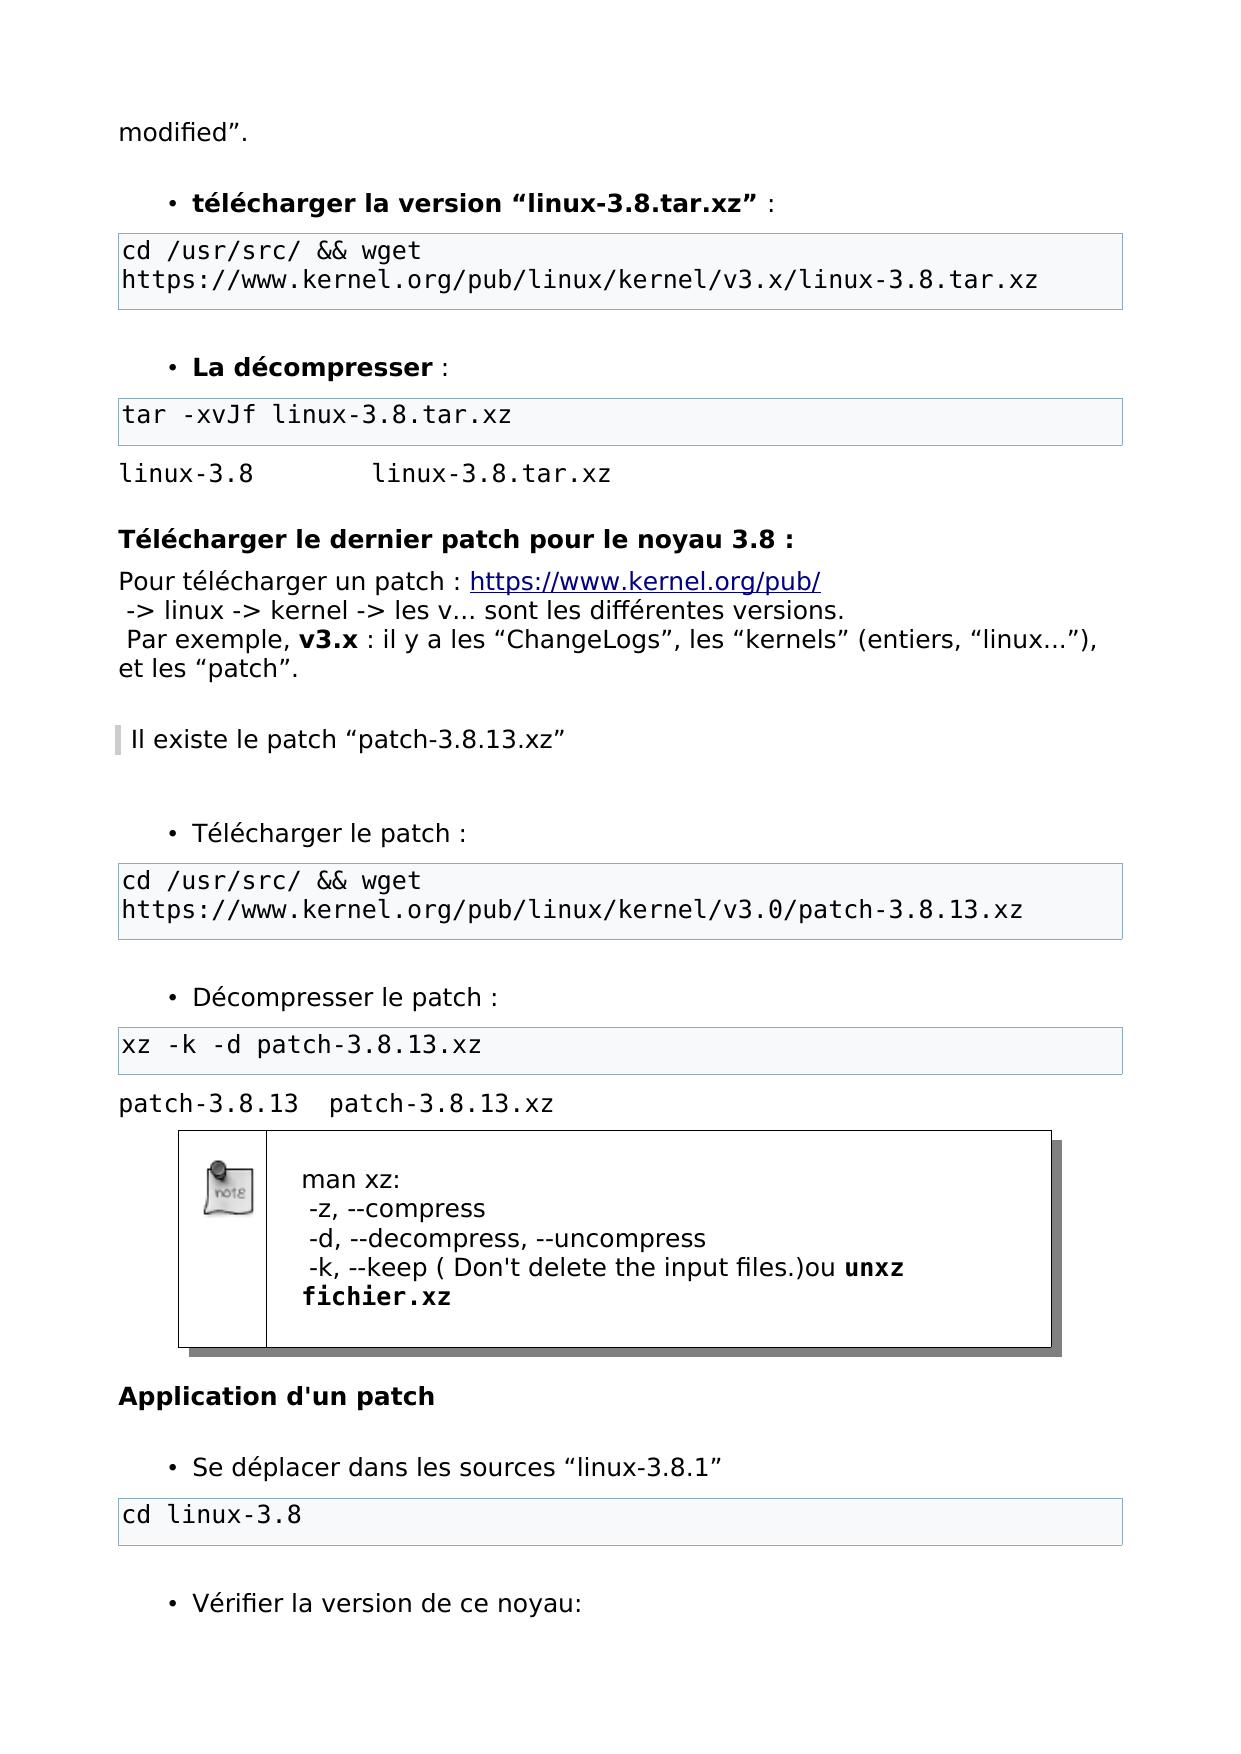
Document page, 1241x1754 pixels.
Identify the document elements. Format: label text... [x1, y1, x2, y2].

text linux-3.8 linux-3.8.tar.xz [118, 459, 1122, 488]
list Se déplacer dans les sources “linux-3.8.1” [177, 1454, 1122, 1483]
list Télécharger le patch : [177, 819, 1122, 848]
picture [190, 1153, 266, 1229]
table_header cd /usr/src/ && wget https://www.kernel.org/pub/linux/kernel/v3.x/linux-3.8.tar.xz [119, 234, 1122, 309]
text modified”. [118, 118, 1122, 147]
subtitle Application d'un patch [118, 1382, 1122, 1412]
list Vérifier la version de ce noyau: [177, 1589, 1122, 1618]
list télécharger la version “linux-3.8.tar.xz” : [177, 189, 1122, 218]
list La décompresser : [177, 354, 1122, 383]
table_header cd linux-3.8 [119, 1499, 1122, 1544]
text Pour télécharger un patch : https://www.kernel.org/pub/ -> linux -> kernel -> les v... sont les différentes versions. Par exemple, v3.x : il y a les “ChangeLogs”, les “kernels” (entiers, “linux...”), et les “patch”. [118, 567, 1122, 713]
table_header cd /usr/src/ && wget https://www.kernel.org/pub/linux/kernel/v3.0/patch-3.8.13.xz [119, 864, 1122, 939]
text patch-3.8.13 patch-3.8.13.xz [118, 1089, 1122, 1118]
list Décompresser le patch : [177, 983, 1122, 1012]
table_header tar -xvJf linux-3.8.tar.xz [119, 399, 1122, 444]
subtitle Télécharger le dernier patch pour le noyau 3.8 : [118, 525, 1122, 554]
table_header xz -k -d patch-3.8.13.xz [119, 1028, 1122, 1074]
table_header man xz: -z, --compress -d, --decompress, --uncompress -k, --keep ( Don't delete the input files.)ou unxz fichier.xz [267, 1131, 1051, 1347]
table_header [179, 1131, 266, 1347]
table_header Il existe le patch “patch-3.8.13.xz” [121, 725, 1122, 754]
